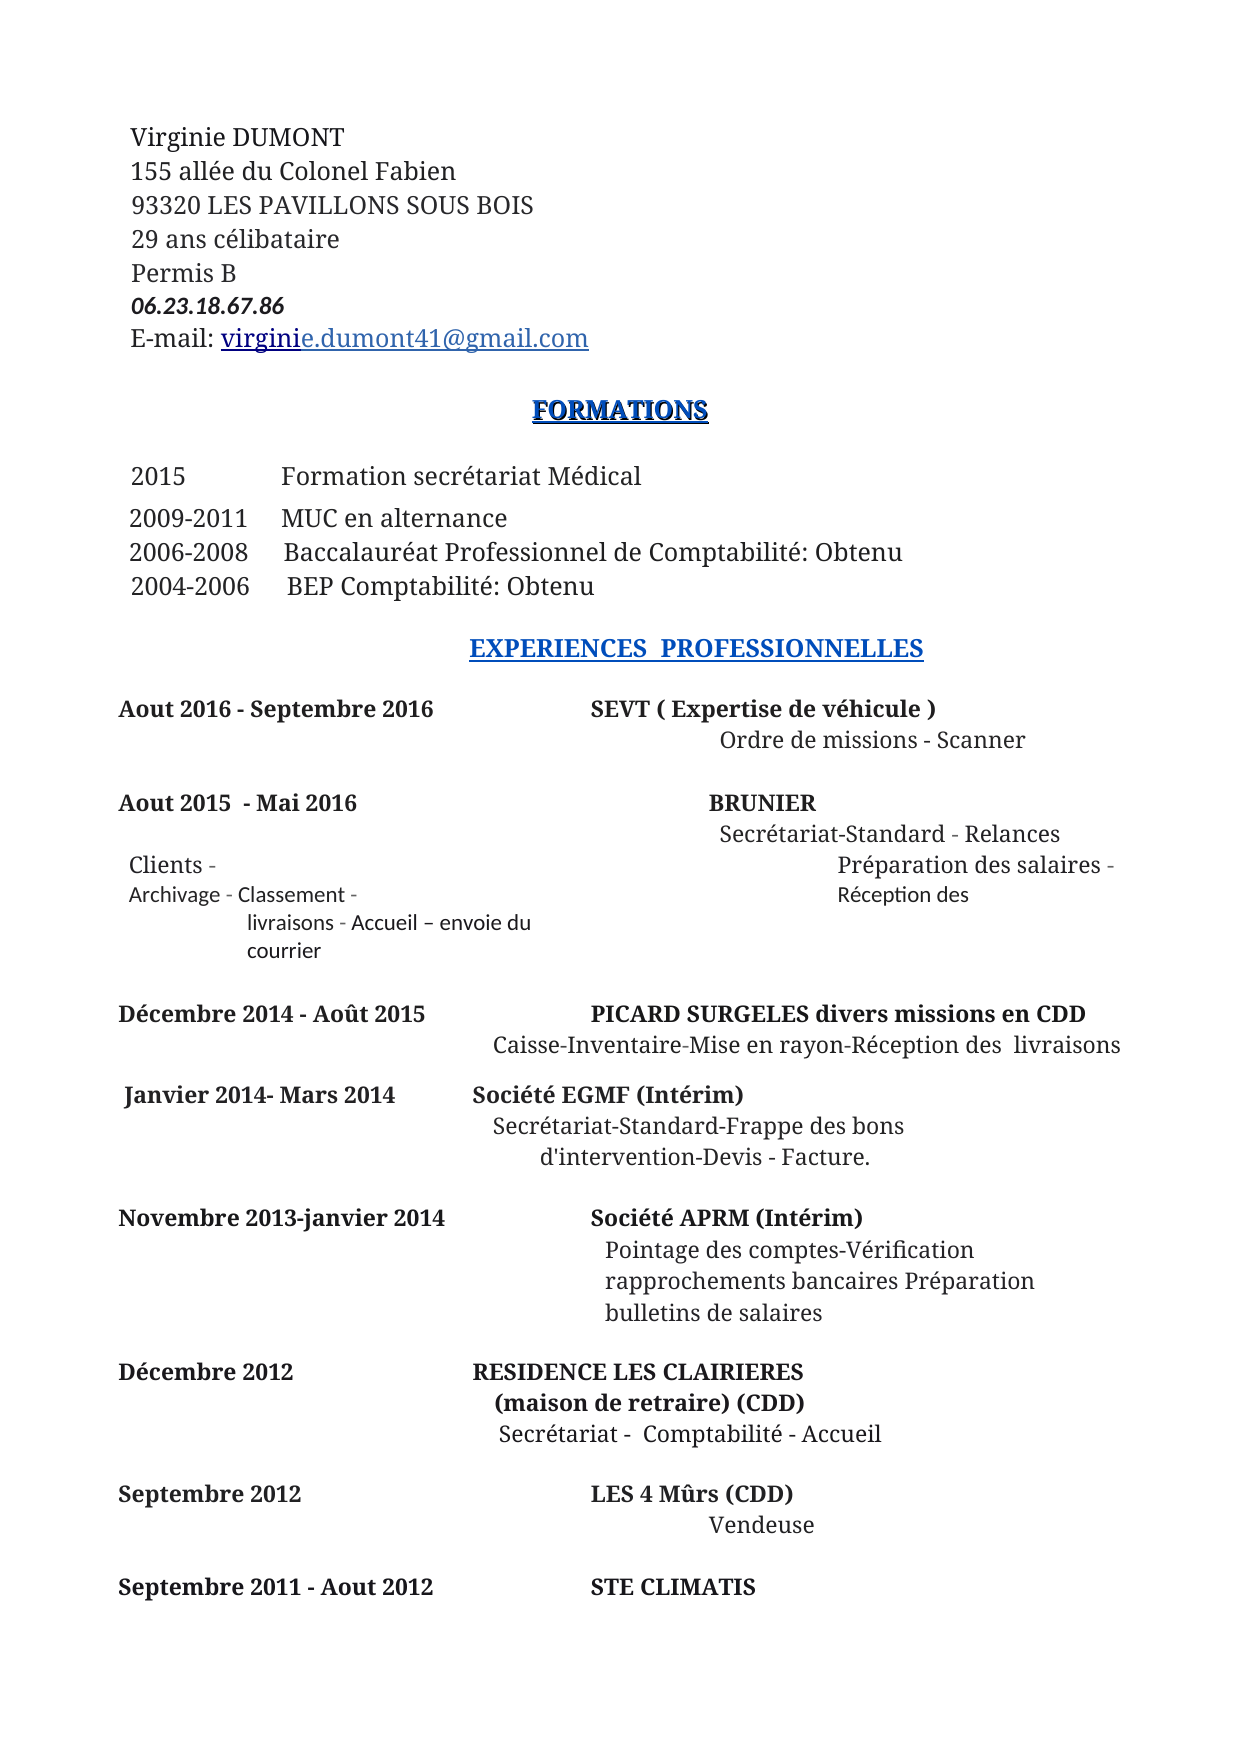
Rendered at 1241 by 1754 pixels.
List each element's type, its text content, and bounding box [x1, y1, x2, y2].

text 2004-2006 BEP Comptabilité: Obtenu [130, 569, 806, 603]
text 2015 Formation secrétariat Médical [130, 459, 1123, 493]
text Caisse-Inventaire-Mise en rayon-Réception des livraisons [423, 1029, 1122, 1060]
text Décembre 2014 - Août 2015 PICARD SURGELES divers missions en CDD [118, 998, 1122, 1029]
text Secrétariat-Standard-Frappe des bons d'intervention-Devis - Facture. [421, 1110, 1122, 1172]
text Aout 2016 - Septembre 2016 SEVT ( Expertise de véhicule ) [118, 693, 1122, 724]
text 29 ans célibataire [131, 222, 1122, 256]
text 2009-2011 MUC en alternance [129, 500, 723, 534]
text Secrétariat - Comptabilité - Accueil [422, 1418, 1122, 1449]
text Secrétariat-Standard - Relances Clients - Préparation des salaires -Archivage - Classement - Réception des livraisons - Accueil – envoie du courrier [129, 818, 1139, 964]
text Vendeuse [118, 1509, 1122, 1540]
text EXPERIENCES PROFESSIONNELLES [271, 631, 1122, 665]
text Décembre 2012 RESIDENCE LES CLAIRIERES [118, 1356, 1122, 1387]
text Permis B [131, 256, 1122, 290]
text (maison de retraire) (CDD) [129, 1387, 1122, 1418]
text Virginie DUMONT [130, 120, 1122, 154]
text 2006-2008 Baccalauréat Professionnel de Comptabilité: Obtenu [129, 534, 1123, 568]
text E-mail: virginie.dumont41@gmail.com [130, 321, 1122, 355]
text Pointage des comptes-Vérification rapprochements bancaires Préparation bulletins de salaires [487, 1234, 1093, 1328]
text 155 allée du Colonel Fabien [130, 154, 1122, 188]
text Aout 2015 - Mai 2016 BRUNIER [118, 787, 1122, 818]
text Janvier 2014- Mars 2014 Société EGMF (Intérim) [118, 1079, 1122, 1110]
text Septembre 2011 - Aout 2012 STE CLIMATIS [118, 1571, 1122, 1602]
text Ordre de missions - Scanner [129, 724, 1139, 787]
text 06.23.18.67.86 [131, 290, 1122, 321]
text 93320 LES PAVILLONS SOUS BOIS [131, 188, 1122, 222]
text FORMATIONS [458, 392, 781, 426]
text Septembre 2012 LES 4 Mûrs (CDD) [118, 1477, 1122, 1509]
text Novembre 2013-janvier 2014 Société APRM (Intérim) [118, 1202, 1122, 1233]
